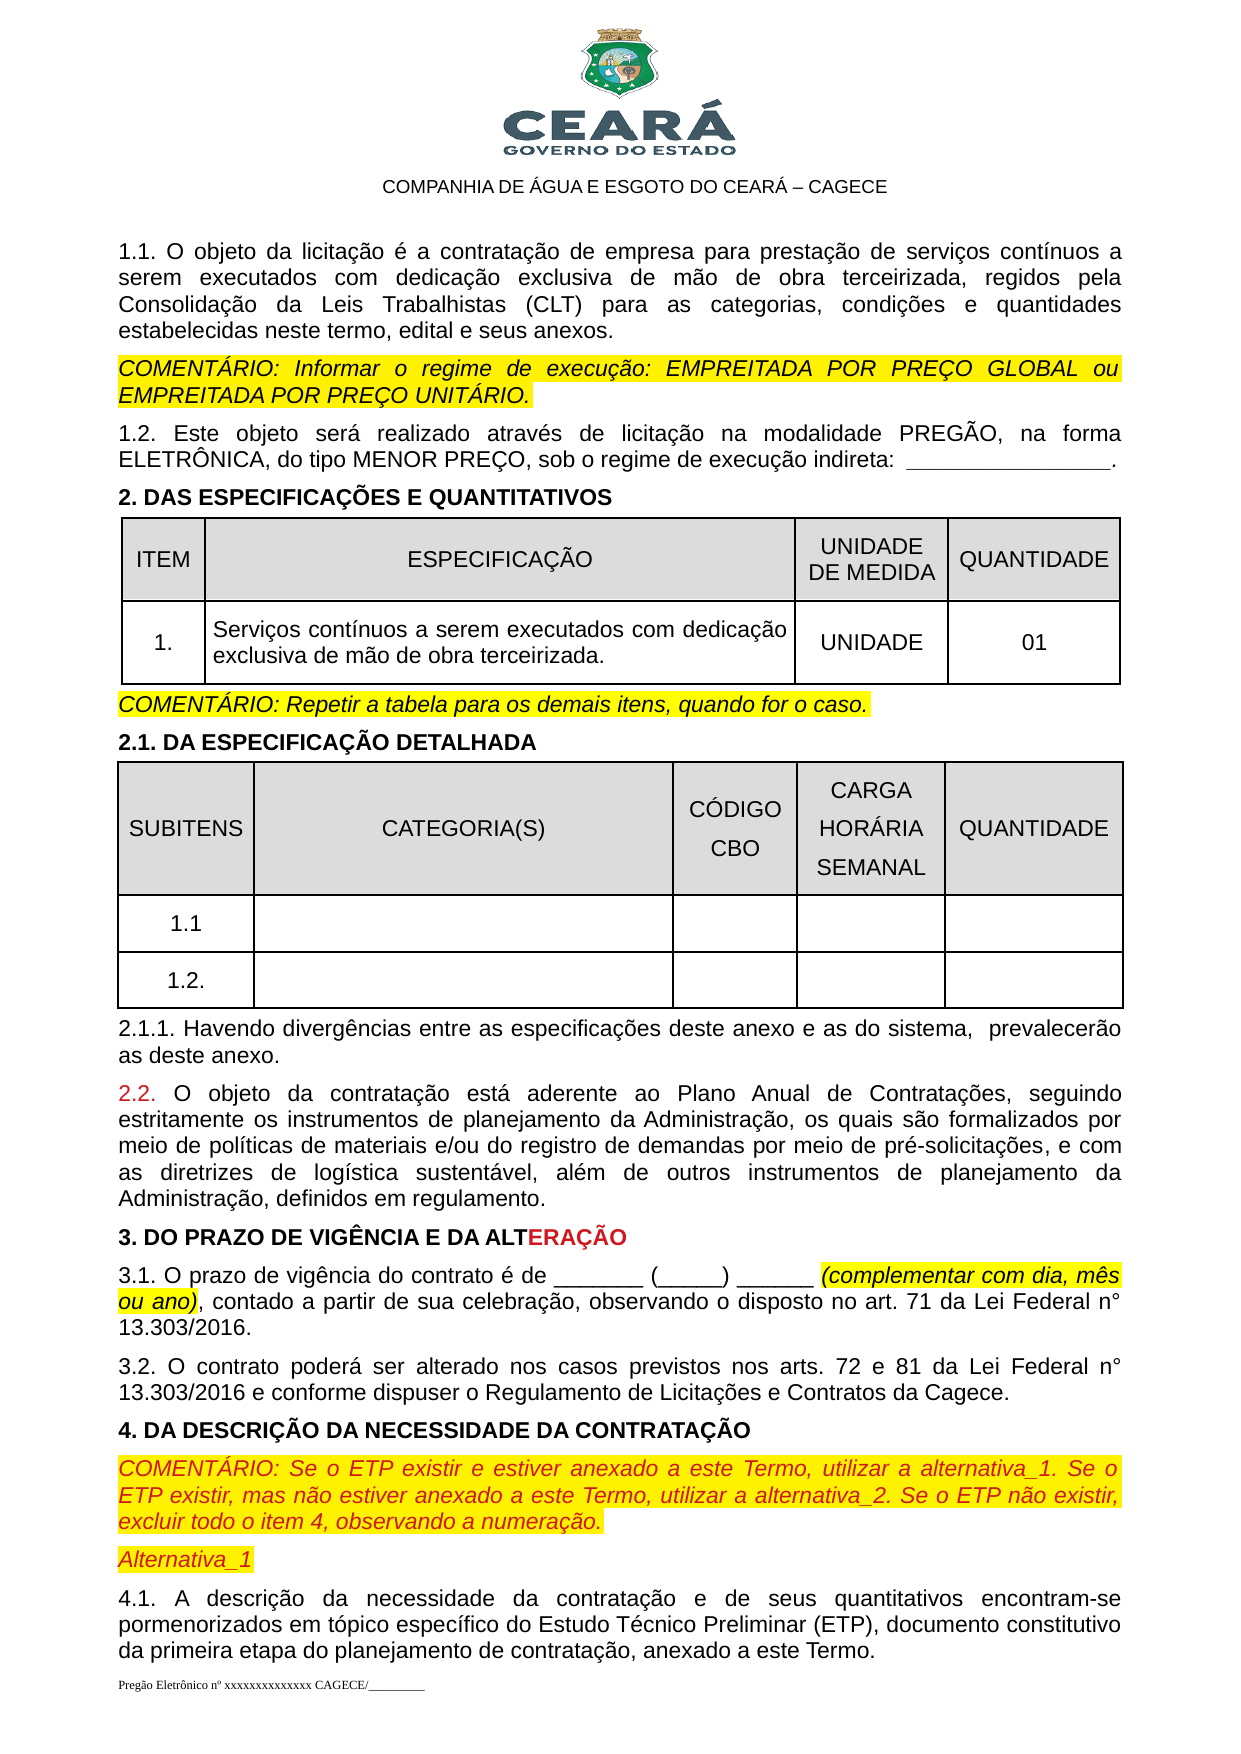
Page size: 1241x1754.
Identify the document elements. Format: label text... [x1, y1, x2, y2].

table_header SUBITENS [119, 763, 253, 894]
table_cell [674, 953, 796, 1007]
table_cell [946, 953, 1122, 1007]
table_header QUANTIDADE [946, 763, 1122, 894]
table_header ITEM [123, 519, 204, 599]
table_cell 01 [949, 602, 1119, 682]
text COMENTÁRIO: Se o ETP existir e estiver anexado a este Termo, utilizar a alternativa_1. Se o ETP existir, mas não estiver anexado a este Termo, utilizar a alternativa_2. Se o ETP não existir, excluir todo o item 4, observando a numeração. [118, 1455, 1122, 1534]
table_cell [798, 896, 944, 951]
text 3.2. O contrato poderá ser alterado nos casos previstos nos arts. 72 e 81 da Lei Federal n° 13.303/2016 e conforme dispuser o Regulamento de Licitações e Contratos da Cagece. [118, 1353, 1122, 1405]
text 1.2. Este objeto será realizado através de licitação na modalidade PREGÃO, na forma ELETRÔNICA, do tipo MENOR PREÇO, sob o regime de execução indireta: ________________. [118, 420, 1122, 472]
table_cell 1.2. [119, 953, 253, 1007]
subtitle 2. DAS ESPECIFICAÇÕES E QUANTITATIVOS [118, 484, 1122, 511]
subtitle 2.1. DA ESPECIFICAÇÃO DETALHADA [118, 729, 1122, 755]
table_header UNIDADE DE MEDIDA [796, 519, 947, 599]
table_header CÓDIGO CBO [674, 763, 796, 894]
table_cell 1.1 [119, 896, 253, 951]
subtitle 4. DA DESCRIÇÃO DA NECESSIDADE DA CONTRATAÇÃO [118, 1417, 1122, 1443]
text COMENTÁRIO: Repetir a tabela para os demais itens, quando for o caso. [118, 691, 1122, 717]
text 3.1. O prazo de vigência do contrato é de _______ (_____) ______ (complementar com dia, mês ou ano), contado a partir de sua celebração, observando o disposto no art. 71 da Lei Federal n° 13.303/2016. [118, 1262, 1122, 1341]
table_cell [798, 953, 944, 1007]
table_cell [674, 896, 796, 951]
subtitle 3. DO PRAZO DE VIGÊNCIA E DA ALTERAÇÃO [118, 1223, 1122, 1250]
table_cell UNIDADE [796, 602, 947, 682]
text COMENTÁRIO: Informar o regime de execução: EMPREITADA POR PREÇO GLOBAL ou EMPREITADA POR PREÇO UNITÁRIO. [118, 355, 1122, 408]
picture [482, 24, 758, 159]
table_cell [255, 896, 672, 951]
text Alternativa_1 [118, 1546, 1122, 1573]
table_header QUANTIDADE [949, 519, 1119, 599]
text 2.1.1. Havendo divergências entre as especificações deste anexo e as do sistema, prevalecerão as deste anexo. [118, 1015, 1122, 1068]
table_cell Serviços contínuos a serem executados com dedicação exclusiva de mão de obra terceirizada. [206, 602, 794, 682]
text 4.1. A descrição da necessidade da contratação e de seus quantitativos encontram-se pormenorizados em tópico específico do Estudo Técnico Preliminar (ETP), documento constitutivo da primeira etapa do planejamento de contratação, anexado a este Termo. [118, 1584, 1122, 1664]
table_cell 1. [123, 602, 204, 682]
table_header ESPECIFICAÇÃO [206, 519, 794, 599]
table_header CARGA HORÁRIA SEMANAL [798, 763, 944, 894]
table_header CATEGORIA(S) [255, 763, 672, 894]
table_cell [255, 953, 672, 1007]
text 2.2. O objeto da contratação está aderente ao Plano Anual de Contratações, seguindo estritamente os instrumentos de planejamento da Administração, os quais são formalizados por meio de políticas de materiais e/ou do registro de demandas por meio de pré-solicitações, e com as diretrizes de logística sustentável, além de outros instrumentos de planejamento da Administração, definidos em regulamento. [118, 1080, 1122, 1212]
text 1.1. O objeto da licitação é a contratação de empresa para prestação de serviços contínuos a serem executados com dedicação exclusiva de mão de obra terceirizada, regidos pela Consolidação da Leis Trabalhistas (CLT) para as categorias, condições e quantidades estabelecidas neste termo, edital e seus anexos. [118, 238, 1122, 343]
table_cell [946, 896, 1122, 951]
